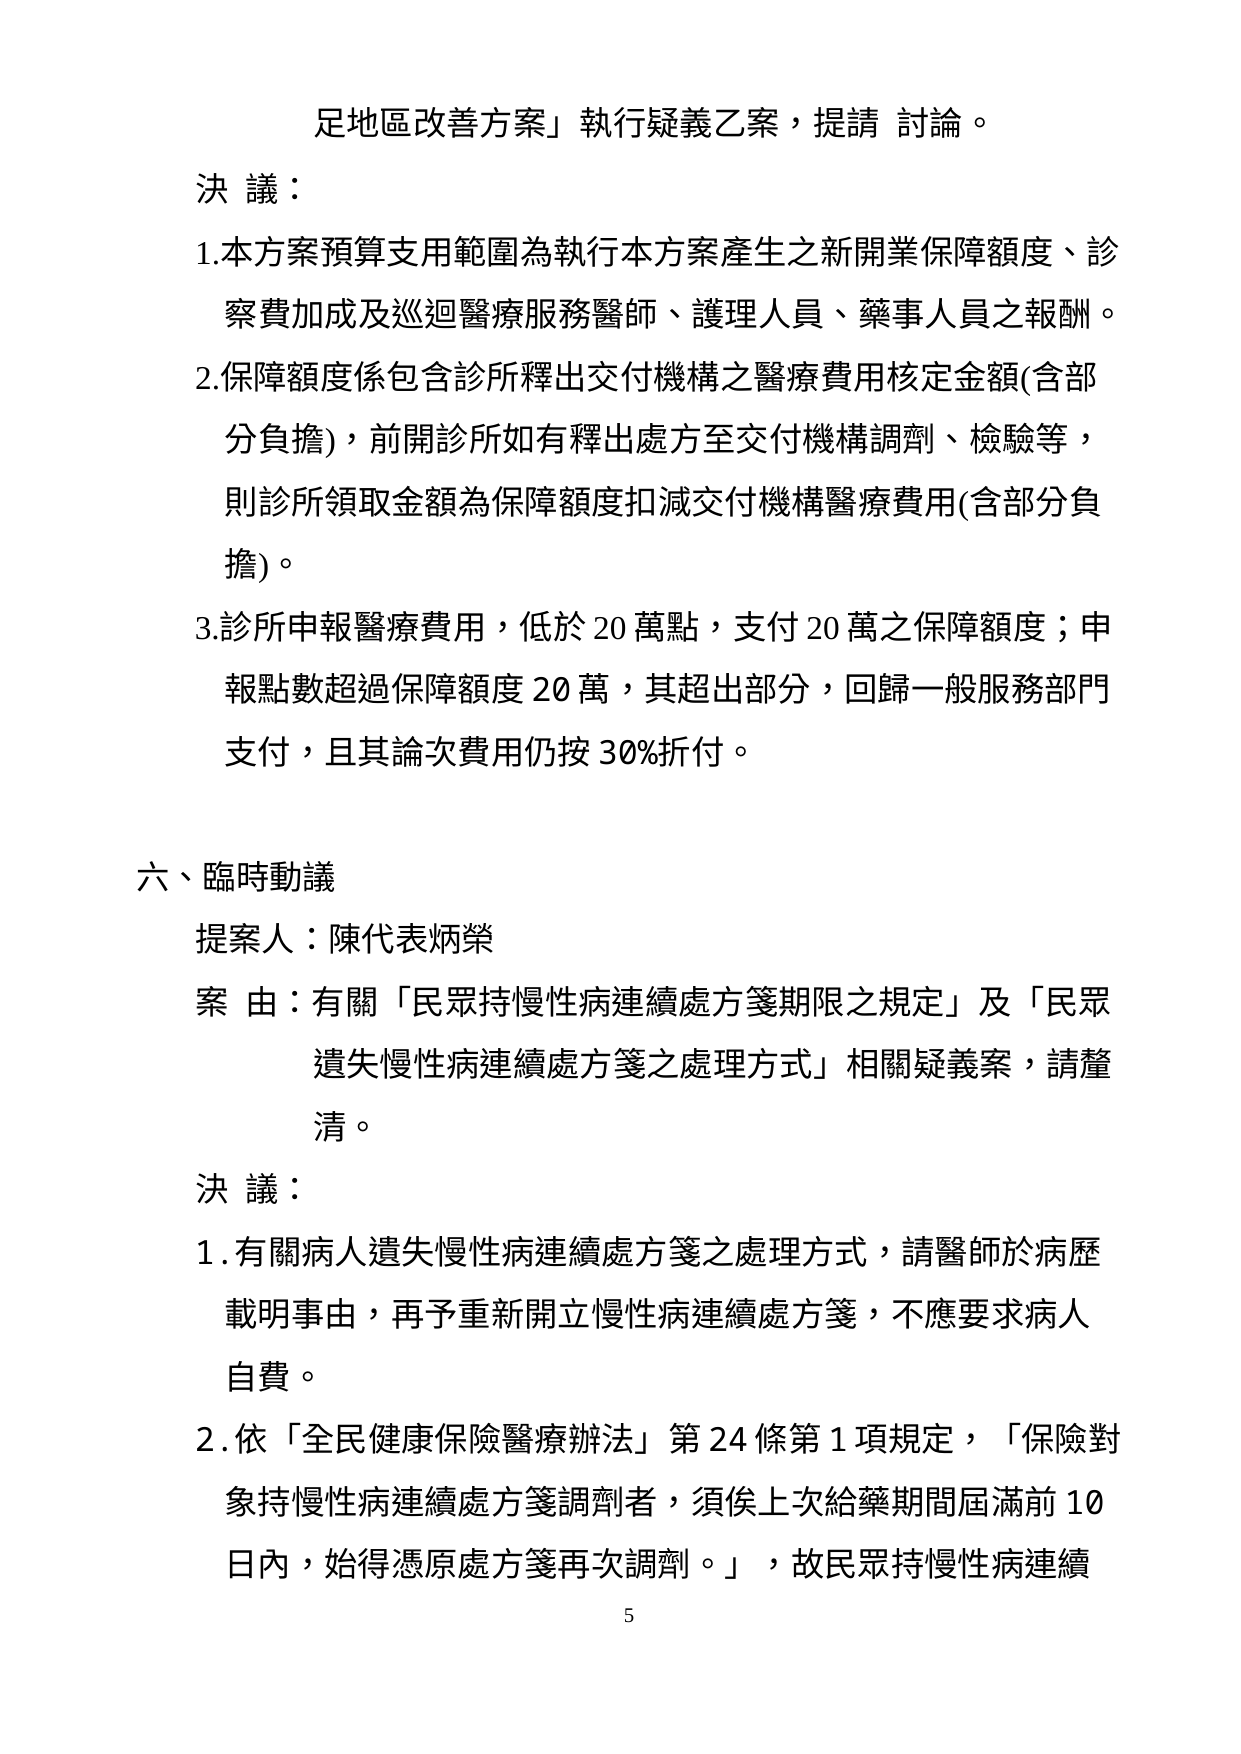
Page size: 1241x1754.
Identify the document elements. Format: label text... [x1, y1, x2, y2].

text 1.有關病人遺失慢性病連續處方箋之處理方式，請醫師於病歷載明事由，再予重新開立慢性病連續處方箋，不應要求病人自費。 [194, 1208, 1122, 1396]
text 足地區改善方案」執行疑義乙案，提請 討論。 [136, 96, 1122, 146]
text 2.保障額度係包含診所釋出交付機構之醫療費用核定金額(含部分負擔)，前開診所如有釋出處方至交付機構調劑、檢驗等，則診所領取金額為保障額度扣減交付機構醫療費用(含部分負擔)。 [195, 333, 1122, 583]
text 2.依「全民健康保險醫療辦法」第24條第1項規定，「保險對象持慢性病連續處方箋調劑者，須俟上次給藥期間屆滿前10日內，始得憑原處方箋再次調劑。」，故民眾持慢性病連續 [194, 1396, 1122, 1583]
text 案 由：有關「民眾持慢性病連續處方箋期限之規定」及「民眾遺失慢性病連續處方箋之處理方式」相關疑義案，請釐清。 [195, 958, 1122, 1146]
text 決 議： [195, 146, 1122, 208]
text 六、臨時動議 [136, 833, 1122, 896]
text 提案人：陳代表炳榮 [136, 896, 1122, 958]
text 1.本方案預算支用範圍為執行本方案產生之新開業保障額度、診察費加成及巡迴醫療服務醫師、護理人員、藥事人員之報酬。 [195, 208, 1122, 333]
text 決 議： [194, 1146, 1122, 1208]
text 3.診所申報醫療費用，低於20萬點，支付20萬之保障額度；申報點數超過保障額度20萬，其超出部分，回歸一般服務部門支付，且其論次費用仍按30%折付。 [194, 583, 1122, 771]
